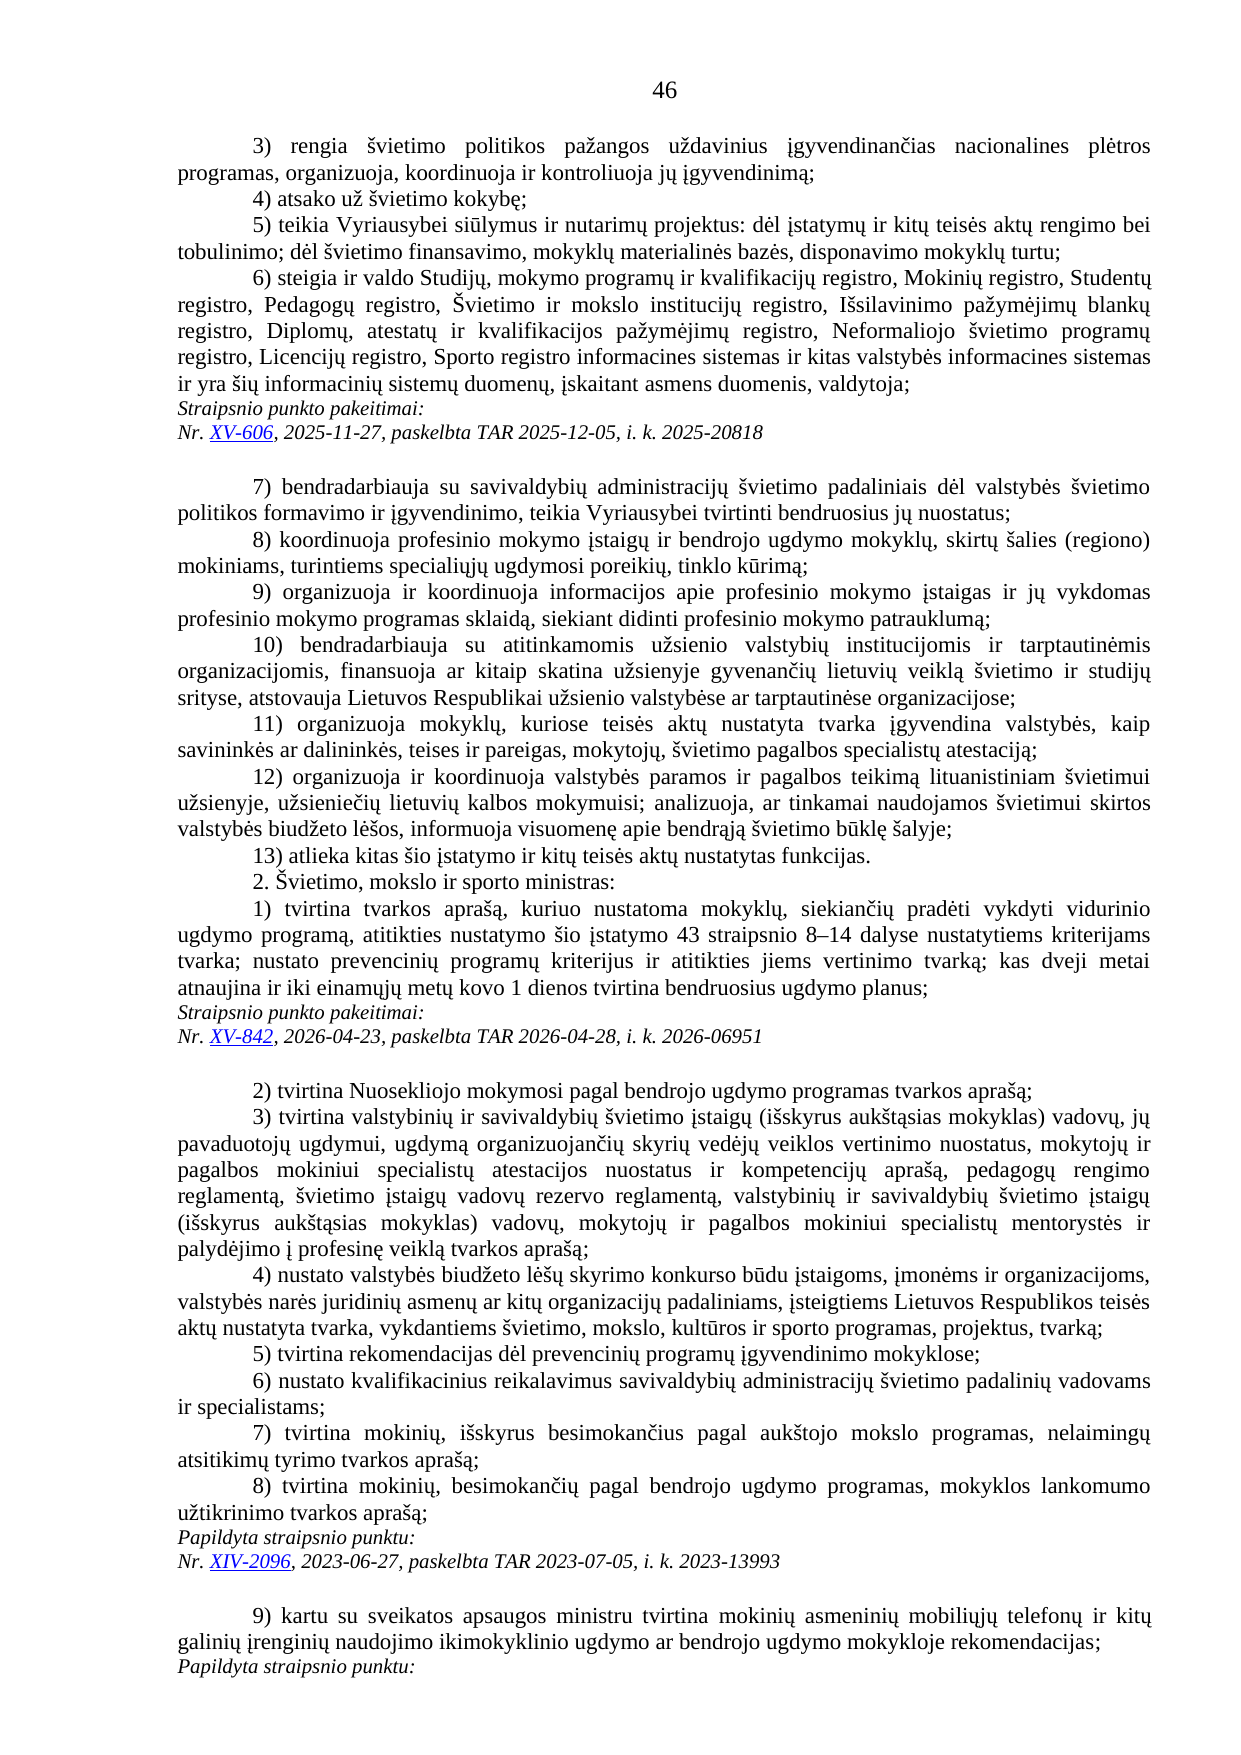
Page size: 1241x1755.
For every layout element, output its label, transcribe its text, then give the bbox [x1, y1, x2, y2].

text 7) tvirtina mokinių, išskyrus besimokančius pagal aukštojo mokslo programas, nelaimingų atsitikimų tyrimo tvarkos aprašą; [177, 1419, 1152, 1472]
text Papildyta straipsnio punktu: [177, 1654, 1152, 1678]
text 9) organizuoja ir koordinuoja informacijos apie profesinio mokymo įstaigas ir jų vykdomas profesinio mokymo programas sklaidą, siekiant didinti profesinio mokymo patrauklumą; [177, 578, 1152, 631]
text 7) bendradarbiauja su savivaldybių administracijų švietimo padaliniais dėl valstybės švietimo politikos formavimo ir įgyvendinimo, teikia Vyriausybei tvirtinti bendruosius jų nuostatus; [177, 473, 1152, 526]
text 3) tvirtina valstybinių ir savivaldybių švietimo įstaigų (išskyrus aukštąsias mokyklas) vadovų, jų pavaduotojų ugdymui, ugdymą organizuojančių skyrių vedėjų veiklos vertinimo nuostatus, mokytojų ir pagalbos mokiniui specialistų atestacijos nuostatus ir kompetencijų aprašą, pedagogų rengimo reglamentą, švietimo įstaigų vadovų rezervo reglamentą, valstybinių ir savivaldybių švietimo įstaigų (išskyrus aukštąsias mokyklas) vadovų, mokytojų ir pagalbos mokiniui specialistų mentorystės ir palydėjimo į profesinę veiklą tvarkos aprašą; [177, 1103, 1152, 1261]
text Straipsnio punkto pakeitimai: [177, 396, 1152, 420]
text 13) atlieka kitas šio įstatymo ir kitų teisės aktų nustatytas funkcijas. [177, 842, 1152, 868]
text 11) organizuoja mokyklų, kuriose teisės aktų nustatyta tvarka įgyvendina valstybės, kaip savininkės ar dalininkės, teises ir pareigas, mokytojų, švietimo pagalbos specialistų atestaciją; [177, 710, 1152, 763]
text 12) organizuoja ir koordinuoja valstybės paramos ir pagalbos teikimą lituanistiniam švietimui užsienyje, užsieniečių lietuvių kalbos mokymuisi; analizuoja, ar tinkamai naudojamos švietimui skirtos valstybės biudžeto lėšos, informuoja visuomenę apie bendrąją švietimo būklę šalyje; [177, 763, 1152, 842]
text 5) teikia Vyriausybei siūlymus ir nutarimų projektus: dėl įstatymų ir kitų teisės aktų rengimo bei tobulinimo; dėl švietimo finansavimo, mokyklų materialinės bazės, disponavimo mokyklų turtu; [177, 212, 1152, 264]
text 8) tvirtina mokinių, besimokančių pagal bendrojo ugdymo programas, mokyklos lankomumo užtikrinimo tvarkos aprašą; [177, 1472, 1152, 1525]
text 4) nustato valstybės biudžeto lėšų skyrimo konkurso būdu įstaigoms, įmonėms ir organizacijoms, valstybės narės juridinių asmenų ar kitų organizacijų padaliniams, įsteigtiems Lietuvos Respublikos teisės aktų nustatyta tvarka, vykdantiems švietimo, mokslo, kultūros ir sporto programas, projektus, tvarką; [177, 1261, 1152, 1340]
text 9) kartu su sveikatos apsaugos ministru tvirtina mokinių asmeninių mobiliųjų telefonų ir kitų galinių įrenginių naudojimo ikimokyklinio ugdymo ar bendrojo ugdymo mokykloje rekomendacijas; [177, 1602, 1152, 1654]
text Nr. XV-606, 2025-11-27, paskelbta TAR 2025-12-05, i. k. 2025-20818 [177, 420, 1152, 444]
text 1) tvirtina tvarkos aprašą, kuriuo nustatoma mokyklų, siekiančių pradėti vykdyti vidurinio ugdymo programą, atitikties nustatymo šio įstatymo 43 straipsnio 8–14 dalyse nustatytiems kriterijams tvarka; nustato prevencinių programų kriterijus ir atitikties jiems vertinimo tvarką; kas dveji metai atnaujina ir iki einamųjų metų kovo 1 dienos tvirtina bendruosius ugdymo planus; [177, 894, 1152, 1000]
text 3) rengia švietimo politikos pažangos uždavinius įgyvendinančias nacionalines plėtros programas, organizuoja, koordinuoja ir kontroliuoja jų įgyvendinimą; [177, 132, 1152, 185]
text 10) bendradarbiauja su atitinkamomis užsienio valstybių institucijomis ir tarptautinėmis organizacijomis, finansuoja ar kitaip skatina užsienyje gyvenančių lietuvių veiklą švietimo ir studijų srityse, atstovauja Lietuvos Respublikai užsienio valstybėse ar tarptautinėse organizacijose; [177, 631, 1152, 710]
text Straipsnio punkto pakeitimai: [177, 1000, 1152, 1024]
text 5) tvirtina rekomendacijas dėl prevencinių programų įgyvendinimo mokyklose; [177, 1340, 1152, 1367]
text 2. Švietimo, mokslo ir sporto ministras: [177, 868, 1152, 894]
text Papildyta straipsnio punktu: [177, 1525, 1152, 1549]
text 6) nustato kvalifikacinius reikalavimus savivaldybių administracijų švietimo padalinių vadovams ir specialistams; [177, 1367, 1152, 1419]
text 4) atsako už švietimo kokybę; [177, 185, 1152, 212]
text 2) tvirtina Nuosekliojo mokymosi pagal bendrojo ugdymo programas tvarkos aprašą; [177, 1077, 1152, 1103]
text Nr. XIV-2096, 2023-06-27, paskelbta TAR 2023-07-05, i. k. 2023-13993 [177, 1549, 1152, 1573]
text Nr. XV-842, 2026-04-23, paskelbta TAR 2026-04-28, i. k. 2026-06951 [177, 1024, 1152, 1048]
text 8) koordinuoja profesinio mokymo įstaigų ir bendrojo ugdymo mokyklų, skirtų šalies (regiono) mokiniams, turintiems specialiųjų ugdymosi poreikių, tinklo kūrimą; [177, 526, 1152, 578]
text 6) steigia ir valdo Studijų, mokymo programų ir kvalifikacijų registro, Mokinių registro, Studentų registro, Pedagogų registro, Švietimo ir mokslo institucijų registro, Išsilavinimo pažymėjimų blankų registro, Diplomų, atestatų ir kvalifikacijos pažymėjimų registro, Neformaliojo švietimo programų registro, Licencijų registro, Sporto registro informacines sistemas ir kitas valstybės informacines sistemas ir yra šių informacinių sistemų duomenų, įskaitant asmens duomenis, valdytoja; [177, 264, 1152, 396]
